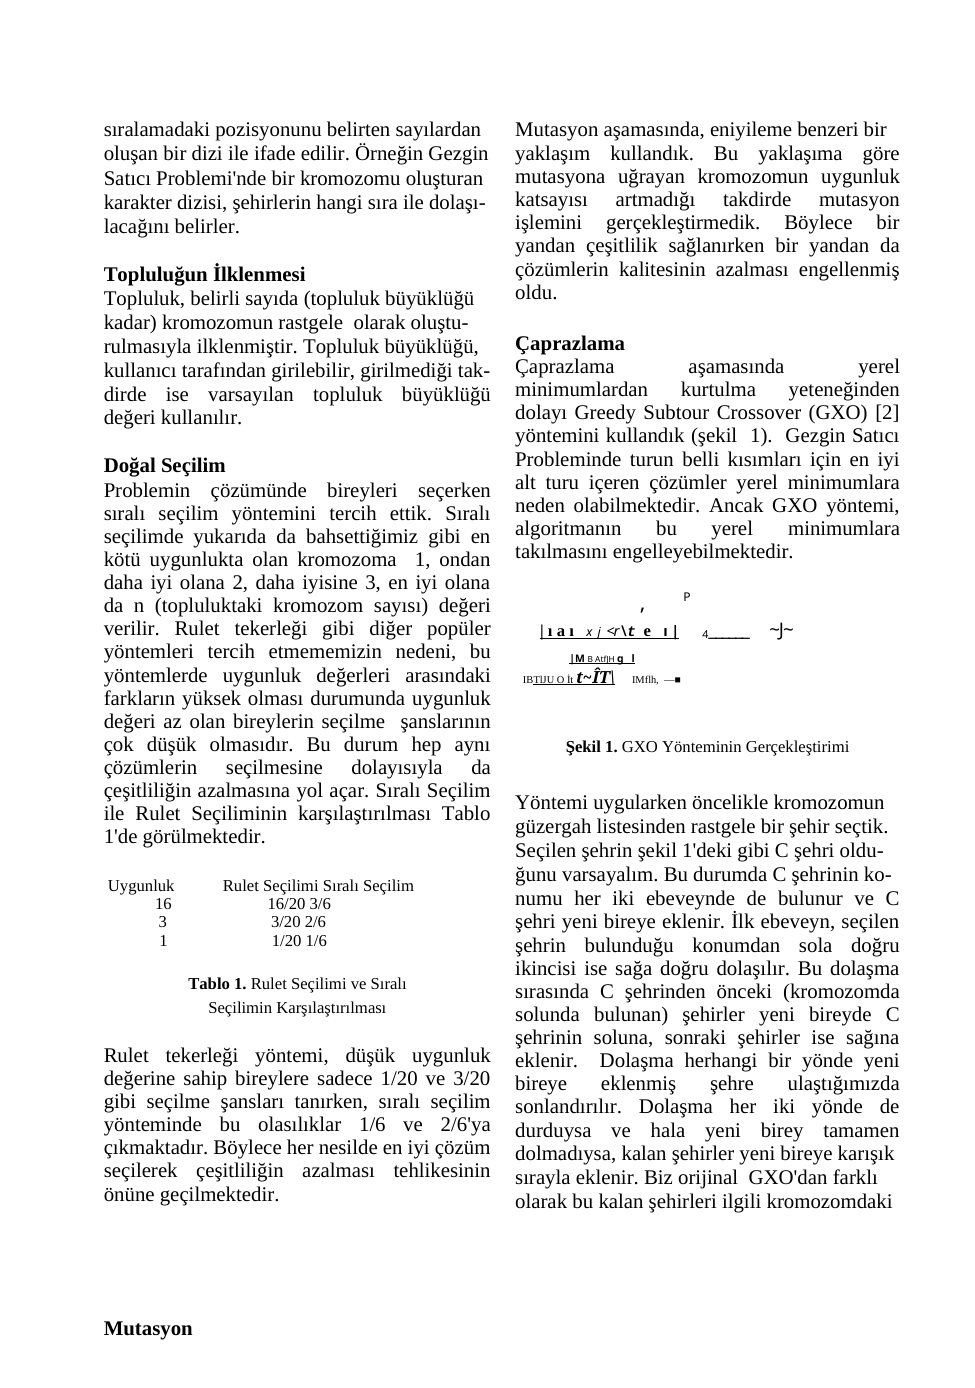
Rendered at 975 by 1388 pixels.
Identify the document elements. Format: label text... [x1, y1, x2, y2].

table_header Uygunluk [104, 876, 218, 894]
text Çaprazlama [515, 331, 900, 354]
text |M B AtfJH g l [515, 651, 900, 665]
text dirde ise varsayılan topluluk büyüklüğü değeri kullanılır. [103, 383, 491, 429]
text yaklaşım kullandık. Bu yaklaşıma göre mutasyona uğrayan kromozomun uygunluk katsayısı artmadığı takdirde mutasyon işlemini gerçekleştirmedik. Böylece bir yandan çeşitlilik sağlanırken bir yandan da çözümlerin kalitesinin azalması engellenmiş oldu. [515, 142, 900, 304]
text Çaprazlama aşamasında yerel minimumlardan kurtulma yeteneğinden dolayı Greedy Subtour Crossover (GXO) [2] yöntemini kullandık (şekil 1). Gezgin Satıcı Probleminde turun belli kısımları için en iyi alt turu içeren çözümler yerel minimumlara neden olabilmektedir. Ancak GXO yöntemi, algoritmanın bu yerel minimumlara takılmasını engelleyebilmektedir. [515, 355, 900, 563]
text sıralamadaki pozisyonunu belirten sayılardan [103, 118, 491, 141]
table_cell 3 [104, 913, 218, 931]
table_cell 1/20 1/6 [219, 931, 491, 950]
text sırayla eklenir. Biz orijinal GXO'dan farklı [515, 1166, 900, 1189]
text IBTlJU O İt t~ÎT\ IMflh, —■ [515, 665, 900, 688]
text Yöntemi uygularken öncelikle kromozomun [515, 791, 900, 814]
text oluşan bir dizi ile ifade edilir. Örneğin Gezgin [103, 142, 491, 165]
text Seçilimin Karşılaştırılması [103, 998, 491, 1017]
text |ıaı xj<r\t e ı | 4 ~J~ [515, 617, 900, 642]
table_header Rulet Seçilimi Sıralı Seçilim [219, 876, 491, 894]
table_cell 1 [104, 931, 218, 950]
text kullanıcı tarafından girilebilir, girilmediği tak- [103, 359, 491, 382]
text Problemin çözümünde bireyleri seçerken sıralı seçilim yöntemini tercih ettik. Sıralı seçilimde yukarıda da bahsettiğimiz gibi en kötü uygunlukta olan kromozoma 1, ondan daha iyi olana 2, daha iyisine 3, en iyi olana da n (topluluktaki kromozom sayısı) değeri verilir. Rulet tekerleği gibi diğer popüler yöntemleri tercih etmememizin nedeni, bu yöntemlerde uygunluk değerleri arasındaki farkların yüksek olması durumunda uygunluk değeri az olan bireylerin seçilme şanslarının çok düşük olmasıdır. Bu durum hep aynı çözümlerin seçilmesine dolayısıyla da çeşitliliğin azalmasına yol açar. Sıralı Seçilim ile Rulet Seçiliminin karşılaştırılması Tablo 1'de görülmektedir. [103, 478, 491, 848]
text Tablo 1. Rulet Seçilimi ve Sıralı [103, 974, 491, 993]
table_cell 16 [104, 895, 218, 913]
text rulmasıyla ilklenmiştir. Topluluk büyüklüğü, [103, 335, 491, 358]
text karakter dizisi, şehirlerin hangi sıra ile dolaşı- [103, 191, 491, 214]
text Topluluk, belirli sayıda (topluluk büyüklüğü [103, 286, 491, 309]
text Mutasyon [103, 1316, 491, 1339]
table_cell 3/20 2/6 [219, 913, 491, 931]
text Topluluğun İlklenmesi [103, 263, 491, 286]
text Doğal Seçilim [103, 454, 491, 477]
table_cell 16/20 3/6 [219, 895, 491, 913]
text Mutasyon aşamasında, eniyileme benzeri bir [515, 118, 900, 141]
text ğunu varsayalım. Bu durumda C şehrinin ko- [515, 863, 900, 886]
text , P [515, 588, 900, 617]
text olarak bu kalan şehirleri ilgili kromozomdaki [515, 1190, 900, 1213]
text Şekil 1. GXO Yönteminin Gerçekleştirimi [515, 738, 900, 756]
text kadar) kromozomun rastgele olarak oluştu- [103, 311, 491, 334]
text güzergah listesinden rastgele bir şehir seçtik. [515, 815, 900, 838]
text Rulet tekerleği yöntemi, düşük uygunluk değerine sahip bireylere sadece 1/20 ve 3/20 gibi seçilme şansları tanırken, sıralı seçilim yönteminde bu olasılıklar 1/6 ve 2/6'ya çıkmaktadır. Böylece her nesilde en iyi çözüm seçilerek çeşitliliğin azalması tehlikesinin önüne geçilmektedir. [103, 1044, 491, 1206]
text lacağını belirler. [103, 215, 491, 238]
text Satıcı Problemi'nde bir kromozomu oluşturan [103, 167, 491, 190]
text numu her iki ebeveynde de bulunur ve C şehri yeni bireye eklenir. İlk ebeveyn, seçilen şehrin bulunduğu konumdan sola doğru ikincisi ise sağa doğru dolaşılır. Bu dolaşma sırasında C şehrinden önceki (kromozomda solunda bulunan) şehirler yeni bireyde C şehrinin soluna, sonraki şehirler ise sağına eklenir. Dolaşma herhangi bir yönde yeni bireye eklenmiş şehre ulaştığımızda sonlandırılır. Dolaşma her iki yönde de durduysa ve hala yeni birey tamamen dolmadıysa, kalan şehirler yeni bireye karışık [515, 887, 900, 1165]
text Seçilen şehrin şekil 1'deki gibi C şehri oldu- [515, 839, 900, 862]
